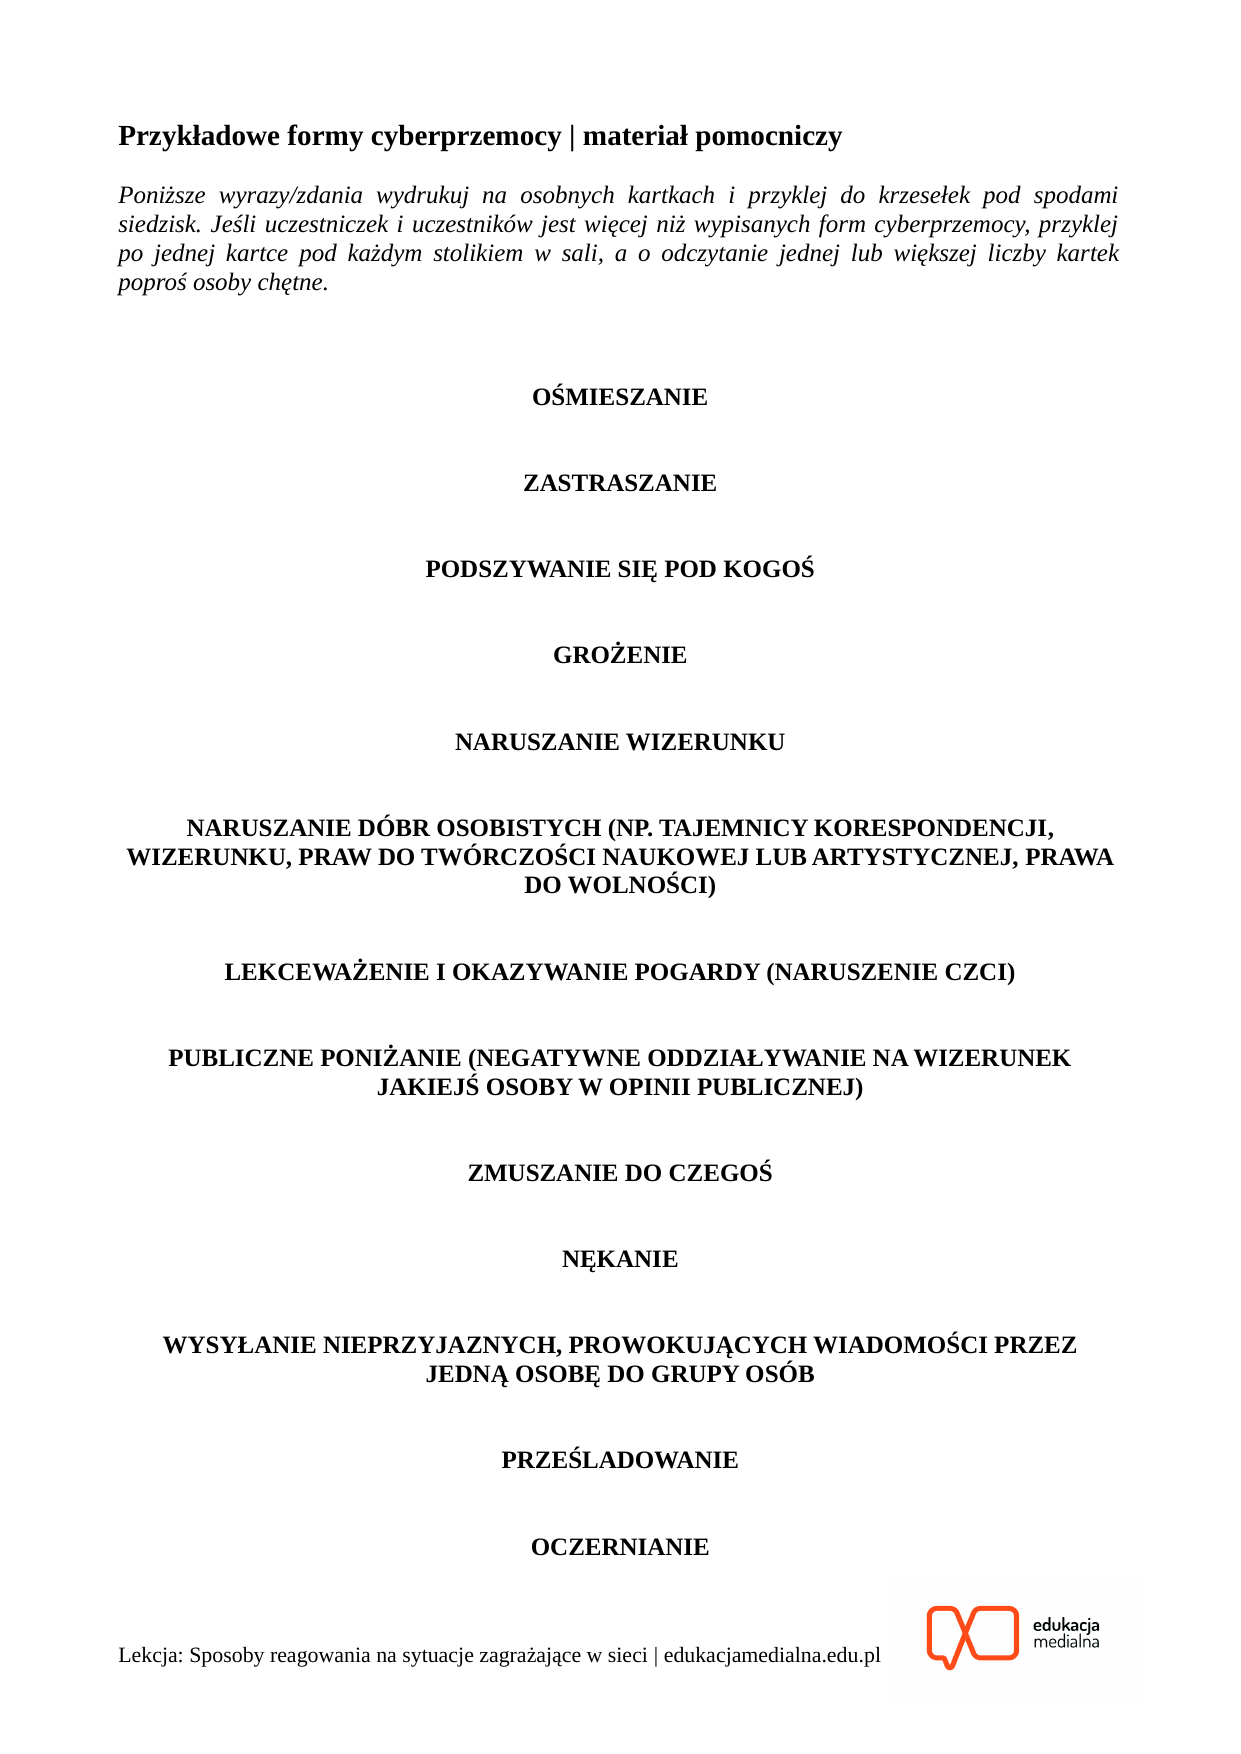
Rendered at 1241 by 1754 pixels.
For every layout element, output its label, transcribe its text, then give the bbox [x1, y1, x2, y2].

text Przykładowe formy cyberprzemocy | materiał pomocniczy [118, 118, 1122, 152]
text Poniższe wyrazy/zdania wydrukuj na osobnych kartkach i przyklej do krzesełek pod spodami siedzisk. Jeśli uczestniczek i uczestników jest więcej niż wypisanych form cyberprzemocy, przyklej po jednej kartce pod każdym stolikiem w sali, a o odczytanie jednej lub większej liczby kartek poproś osoby chętne. [118, 180, 1122, 295]
text OŚMIESZANIE ZASTRASZANIE PODSZYWANIE SIĘ POD KOGOŚ GROŻENIE NARUSZANIE WIZERUNKU NARUSZANIE DÓBR OSOBISTYCH (NP. TAJEMNICY KORESPONDENCJI, WIZERUNKU, PRAW DO TWÓRCZOŚCI NAUKOWEJ LUB ARTYSTYCZNEJ, PRAWA DO WOLNOŚCI) LEKCEWAŻENIE I OKAZYWANIE POGARDY (NARUSZENIE CZCI) PUBLICZNE PONIŻANIE (NEGATYWNE ODDZIAŁYWANIE NA WIZERUNEK JAKIEJŚ OSOBY W OPINII PUBLICZNEJ) ZMUSZANIE DO CZEGOŚ NĘKANIE WYSYŁANIE NIEPRZYJAZNYCH, PROWOKUJĄCYCH WIADOMOŚCI PRZEZ JEDNĄ OSOBĘ DO GRUPY OSÓB PRZEŚLADOWANIE OCZERNIANIE [118, 353, 1122, 1589]
picture [886, 1576, 1142, 1700]
